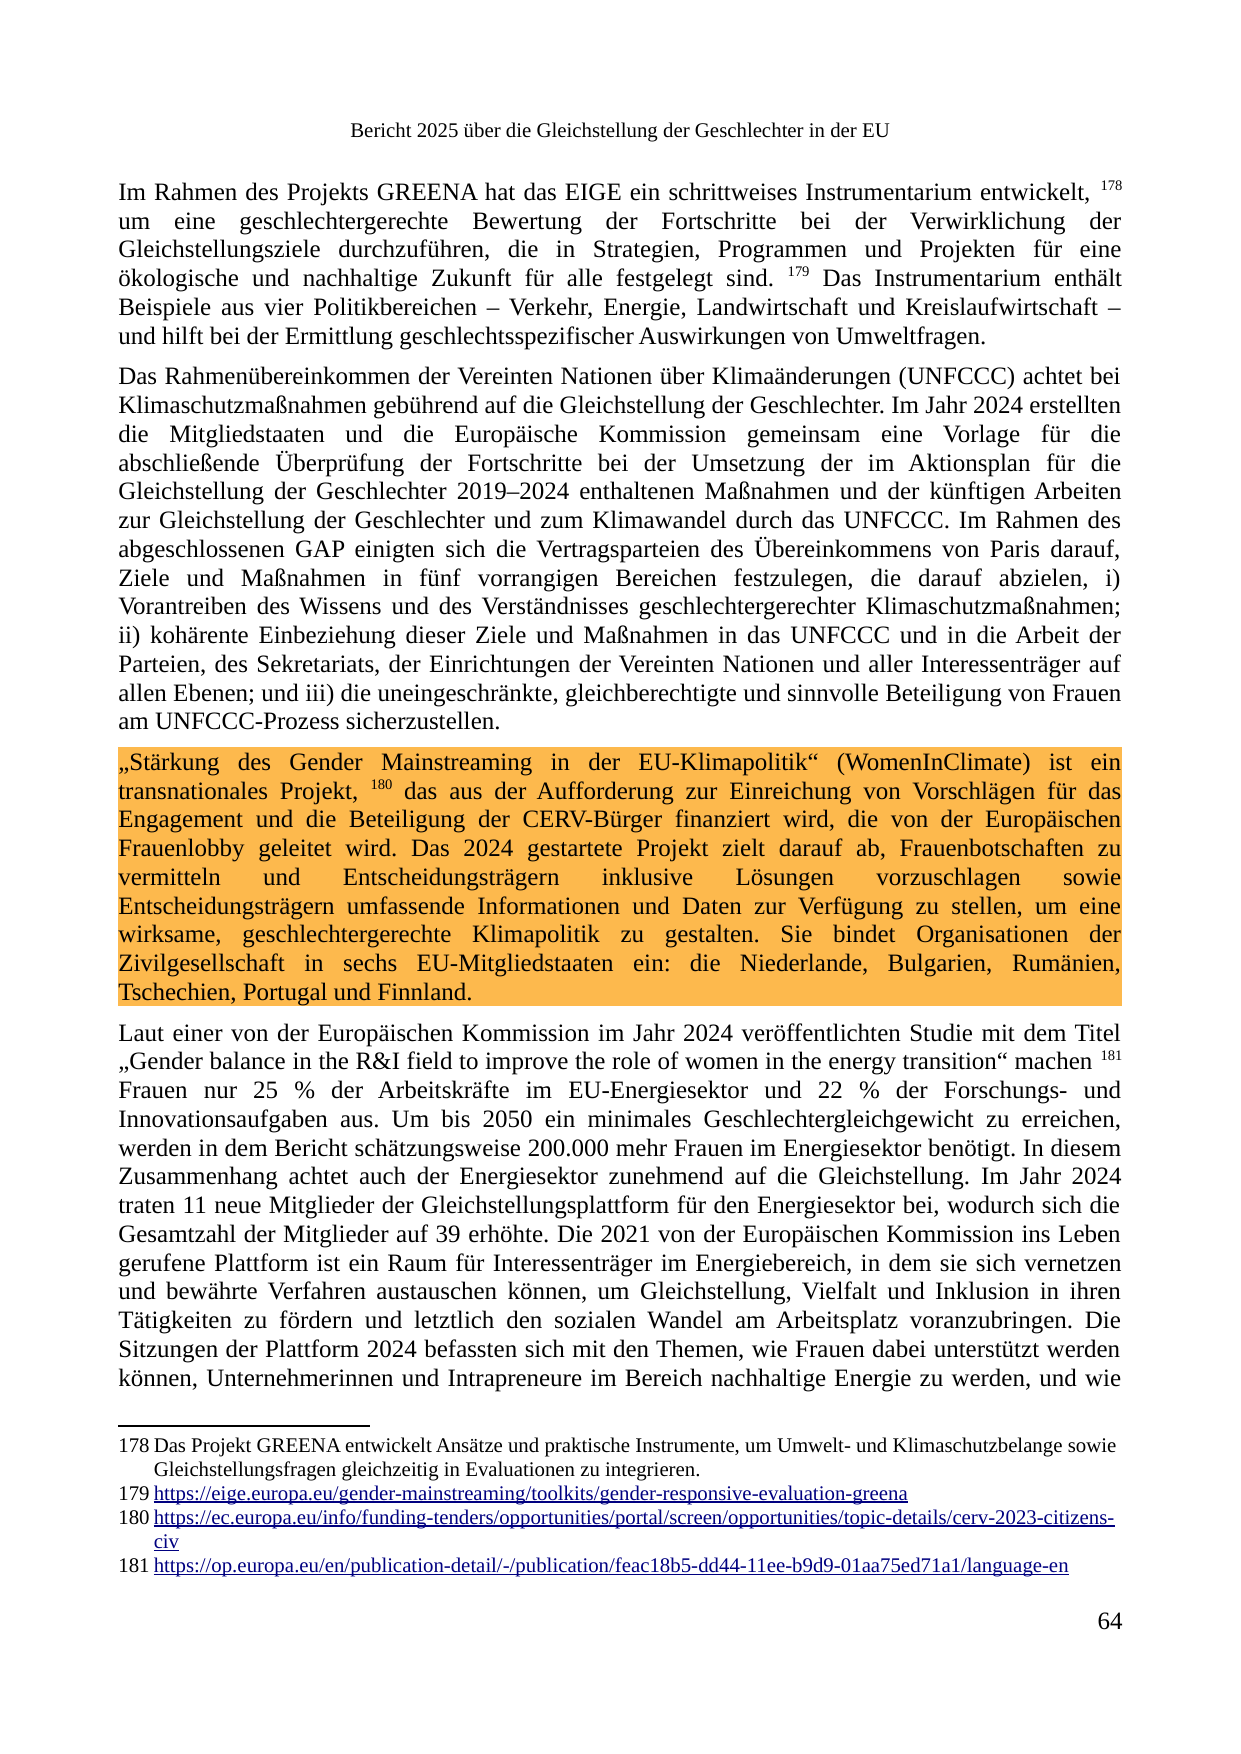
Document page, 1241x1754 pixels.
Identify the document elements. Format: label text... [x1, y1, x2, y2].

text Das Rahmenübereinkommen der Vereinten Nationen über Klimaänderungen (UNFCCC) achtet bei Klimaschutzmaßnahmen gebührend auf die Gleichstellung der Geschlechter. Im Jahr 2024 erstellten die Mitgliedstaaten und die Europäische Kommission gemeinsam eine Vorlage für die abschließende Überprüfung der Fortschritte bei der Umsetzung der im Aktionsplan für die Gleichstellung der Geschlechter 2019–2024 enthaltenen Maßnahmen und der künftigen Arbeiten zur Gleichstellung der Geschlechter und zum Klimawandel durch das UNFCCC. Im Rahmen des abgeschlossenen GAP einigten sich die Vertragsparteien des Übereinkommens von Paris darauf, Ziele und Maßnahmen in fünf vorrangigen Bereichen festzulegen, die darauf abzielen, i) Vorantreiben des Wissens und des Verständnisses geschlechtergerechter Klimaschutzmaßnahmen; ii) kohärente Einbeziehung dieser Ziele und Maßnahmen in das UNFCCC und in die Arbeit der Parteien, des Sekretariats, der Einrichtungen der Vereinten Nationen und aller Interessenträger auf allen Ebenen; und iii) die uneingeschränkte, gleichberechtigte und sinnvolle Beteiligung von Frauen am UNFCCC-Prozess sicherzustellen. [118, 361, 1122, 735]
text „Stärkung des Gender Mainstreaming in der EU-Klimapolitik“ (WomenInClimate) ist ein transnationales Projekt, das aus der Aufforderung zur Einreichung von Vorschlägen für das Engagement und die Beteiligung der CERV-Bürger finanziert wird, die von der Europäischen Frauenlobby geleitet wird. Das 2024 gestartete Projekt zielt darauf ab, Frauenbotschaften zu vermitteln und Entscheidungsträgern inklusive Lösungen vorzuschlagen sowie Entscheidungsträgern umfassende Informationen und Daten zur Verfügung zu stellen, um eine wirksame, geschlechtergerechte Klimapolitik zu gestalten. Sie bindet Organisationen der Zivilgesellschaft in sechs EU-Mitgliedstaaten ein: die Niederlande, Bulgarien, Rumänien, Tschechien, Portugal und Finnland. [118, 747, 1122, 1006]
text Im Rahmen des Projekts GREENA hat das EIGE ein schrittweises Instrumentarium entwickelt, um eine geschlechtergerechte Bewertung der Fortschritte bei der Verwirklichung der Gleichstellungsziele durchzuführen, die in Strategien, Programmen und Projekten für eine ökologische und nachhaltige Zukunft für alle festgelegt sind. Das Instrumentarium enthält Beispiele aus vier Politikbereichen – Verkehr, Energie, Landwirtschaft und Kreislaufwirtschaft – und hilft bei der Ermittlung geschlechtsspezifischer Auswirkungen von Umweltfragen. [118, 177, 1122, 349]
text https://ec.europa.eu/info/funding-tenders/opportunities/portal/screen/opportunities/topic-details/cerv-2023-citizens-civ [118, 1505, 1122, 1553]
text Das Projekt GREENA entwickelt Ansätze und praktische Instrumente, um Umwelt- und Klimaschutzbelange sowie Gleichstellungsfragen gleichzeitig in Evaluationen zu integrieren. [118, 1432, 1122, 1481]
text Laut einer von der Europäischen Kommission im Jahr 2024 veröffentlichten Studie mit dem Titel „Gender balance in the R&I field to improve the role of women in the energy transition“ machen Frauen nur 25 % der Arbeitskräfte im EU-Energiesektor und 22 % der Forschungs- und Innovationsaufgaben aus. Um bis 2050 ein minimales Geschlechtergleichgewicht zu erreichen, werden in dem Bericht schätzungsweise 200.000 mehr Frauen im Energiesektor benötigt. In diesem Zusammenhang achtet auch der Energiesektor zunehmend auf die Gleichstellung. Im Jahr 2024 traten 11 neue Mitglieder der Gleichstellungsplattform für den Energiesektor bei, wodurch sich die Gesamtzahl der Mitglieder auf 39 erhöhte. Die 2021 von der Europäischen Kommission ins Leben gerufene Plattform ist ein Raum für Interessenträger im Energiebereich, in dem sie sich vernetzen und bewährte Verfahren austauschen können, um Gleichstellung, Vielfalt und Inklusion in ihren Tätigkeiten zu fördern und letztlich den sozialen Wandel am Arbeitsplatz voranzubringen. Die Sitzungen der Plattform 2024 befassten sich mit den Themen, wie Frauen dabei unterstützt werden können, Unternehmerinnen und Intrapreneure im Bereich nachhaltige Energie zu werden, und wie [118, 1018, 1122, 1391]
text https://op.europa.eu/en/publication-detail/-/publication/feac18b5-dd44-11ee-b9d9-01aa75ed71a1/language-en [118, 1553, 1122, 1577]
text https://eige.europa.eu/gender-mainstreaming/toolkits/gender-responsive-evaluation-greena [118, 1481, 1122, 1505]
